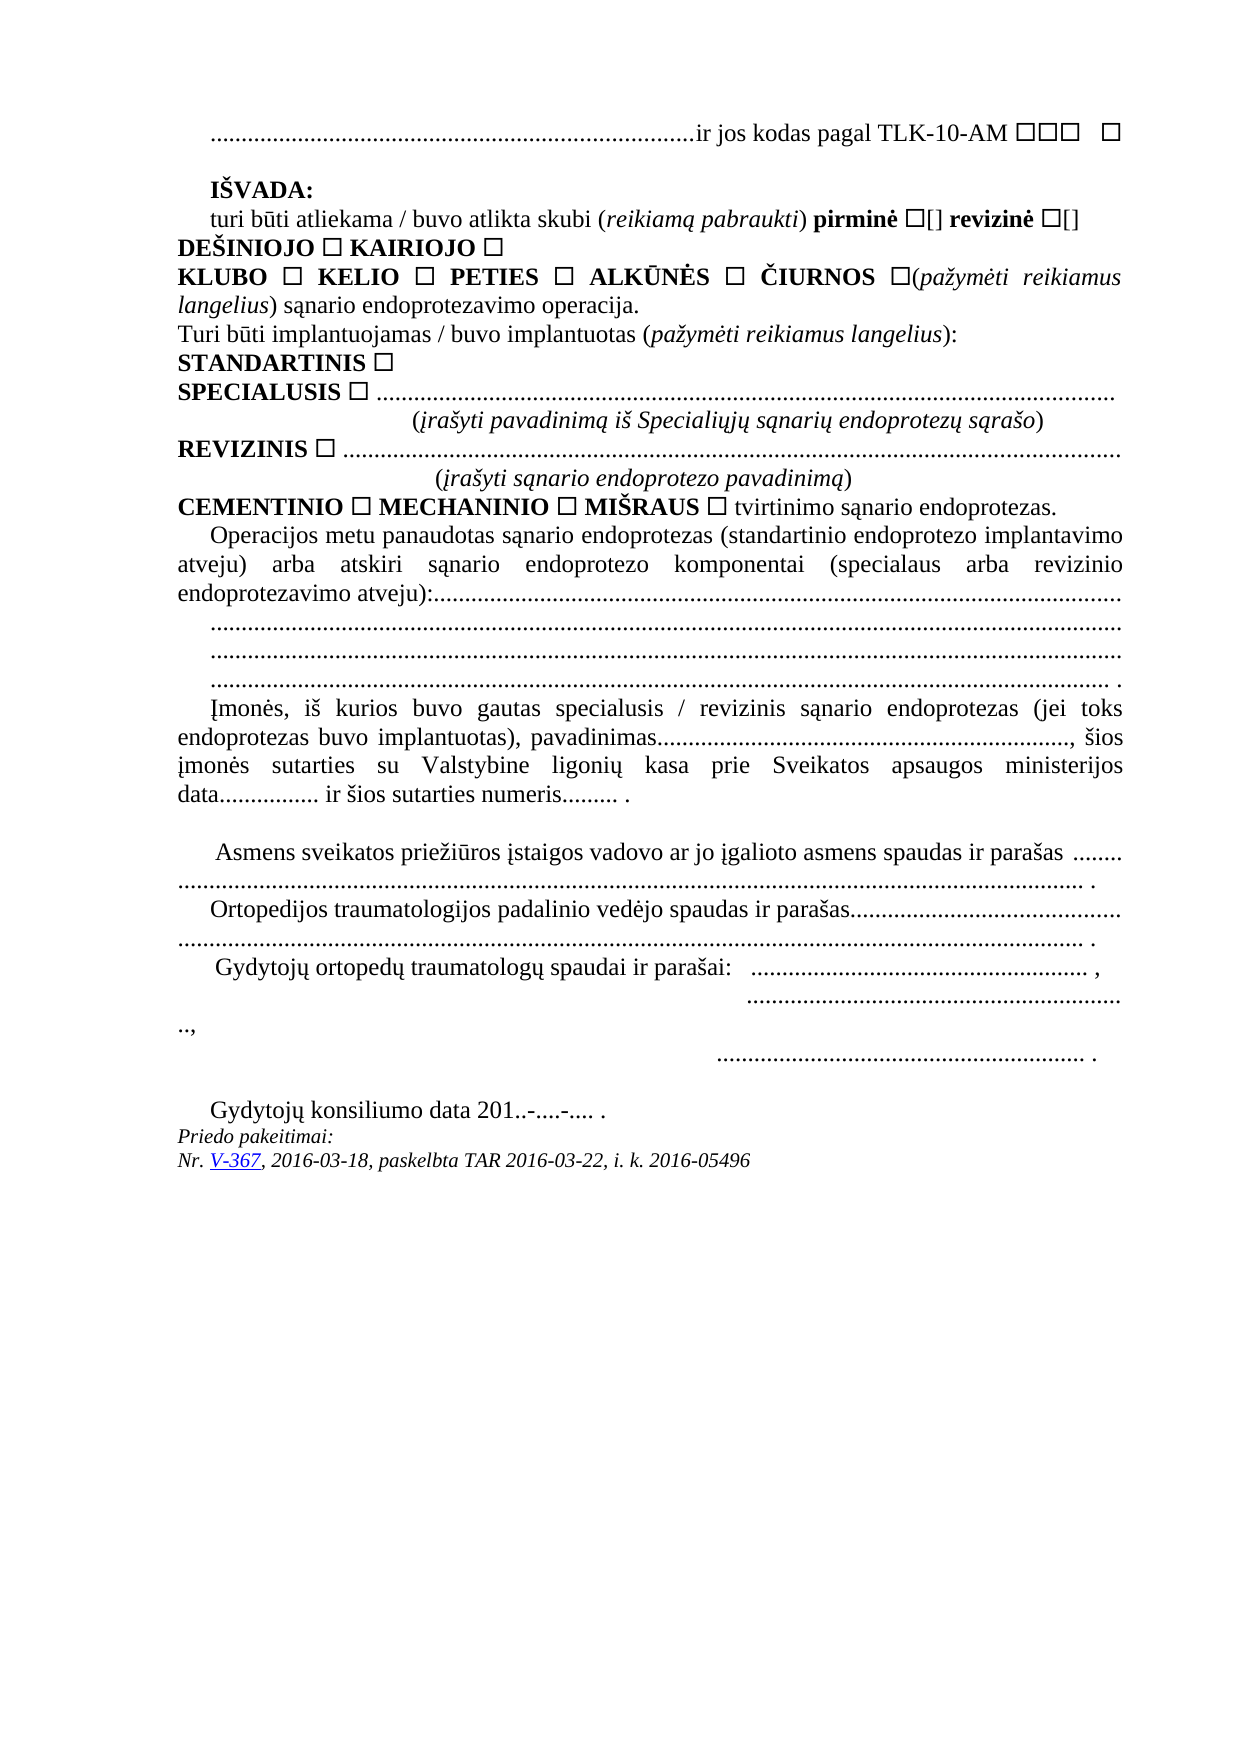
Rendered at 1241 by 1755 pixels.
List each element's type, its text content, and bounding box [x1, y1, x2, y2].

text Įmonės, iš kurios buvo gautas specialusis / revizinis sąnario endoprotezas (jei toks endoprotezas buvo implantuotas), pavadinimas.................................................................., šios įmonės sutarties su Valstybine ligonių kasa prie Sveikatos apsaugos ministerijos data................ ir šios sutarties numeris......... . [177, 693, 1124, 808]
text Operacijos metu panaudotas sąnario endoprotezas (standartinio endoprotezo implantavimo atveju) arba atskiri sąnario endoprotezo komponentai (specialaus arba revizinio endoprotezavimo atveju): [177, 521, 1124, 607]
text REVIZINIS [] [177, 434, 1124, 463]
text Priedo pakeitimai: [177, 1124, 1122, 1148]
text ........................................................... . [177, 1038, 1124, 1067]
text Gydytojų ortopedų traumatologų spaudai ir parašai: ...................................................... , [177, 952, 1124, 981]
text .............................................................., [177, 981, 1124, 1038]
text Asmens sveikatos priežiūros įstaigos vadovo ar jo įgalioto asmens spaudas ir parašas ........ [177, 837, 1124, 866]
text ................................................................................................................................................. . [177, 923, 1124, 952]
text turi būti atliekama / buvo atlikta skubi (reikiamą pabraukti) pirminė [] revizinė [] [177, 204, 1124, 233]
text Turi būti implantuojamas / buvo implantuotas (pažymėti reikiamus langelius): [177, 319, 1124, 348]
text ... [177, 607, 1124, 636]
text ... ir jos kodas pagal TLK-10-AM  [][][] [] . [210, 118, 1124, 147]
text KLUBO [] KELIO [] PETIES [] ALKŪNĖS [] ČIURNOS [ (pažymėti reikiamus langelius) sąnario endoprotezavimo operacija. [177, 262, 1124, 319]
text ... . [177, 664, 1124, 693]
text STANDARTINIS [] [177, 348, 1124, 377]
text IŠVADA: [210, 176, 1124, 204]
text Ortopedijos traumatologijos padalinio vedėjo spaudas ir parašas [177, 894, 1124, 923]
text (įrašyti sąnario endoprotezo pavadinimą) [177, 463, 1122, 492]
text CEMENTINIO [] MECHANINIO [] MIŠRAUS [] tvirtinimo sąnario endoprotezas. [177, 492, 1122, 521]
text Gydytojų konsiliumo data 201..-....-.... . [177, 1096, 1124, 1124]
text (įrašyti pavadinimą iš Specialiųjų sąnarių endoprotezų sąrašo) [177, 406, 1122, 434]
text DEŠINIOJO [] KAIRIOJO [] [177, 233, 1124, 262]
text Nr. V-367, 2016-03-18, paskelbta TAR 2016-03-22, i. k. 2016-05496 [177, 1148, 1122, 1172]
text ................................................................................................................................................. . [177, 866, 1124, 894]
text SPECIALUSIS [] [177, 377, 1124, 406]
text ... [177, 636, 1124, 664]
